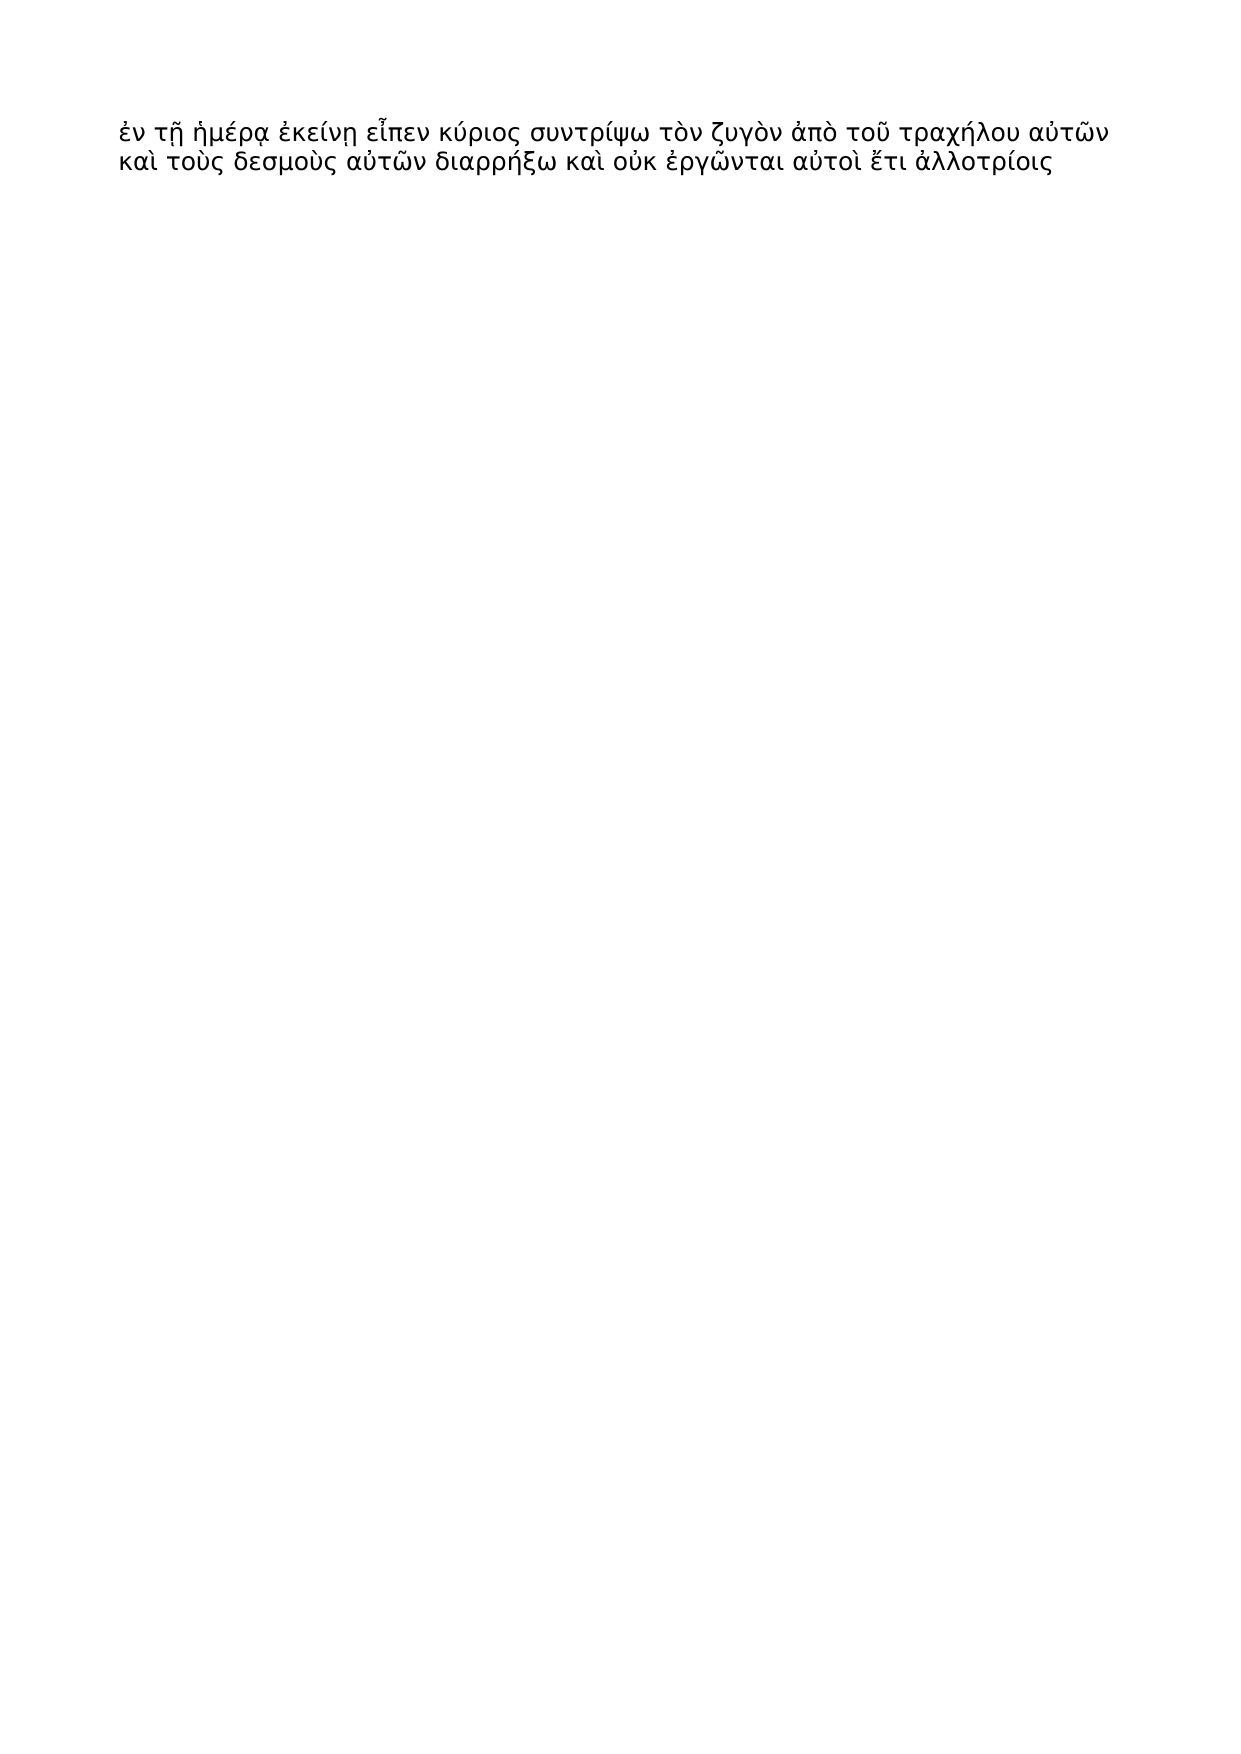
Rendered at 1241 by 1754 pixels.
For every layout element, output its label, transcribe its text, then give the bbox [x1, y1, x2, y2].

text ἐν τῇ ἡμέρᾳ ἐκείνῃ εἶπεν κύριος συντρίψω τὸν ζυγὸν ἀπὸ τοῦ τραχήλου αὐτῶν καὶ τοὺς δεσμοὺς αὐτῶν διαρρήξω καὶ οὐκ ἐργῶνται αὐτοὶ ἔτι ἀλλοτρίοις [118, 118, 1122, 176]
